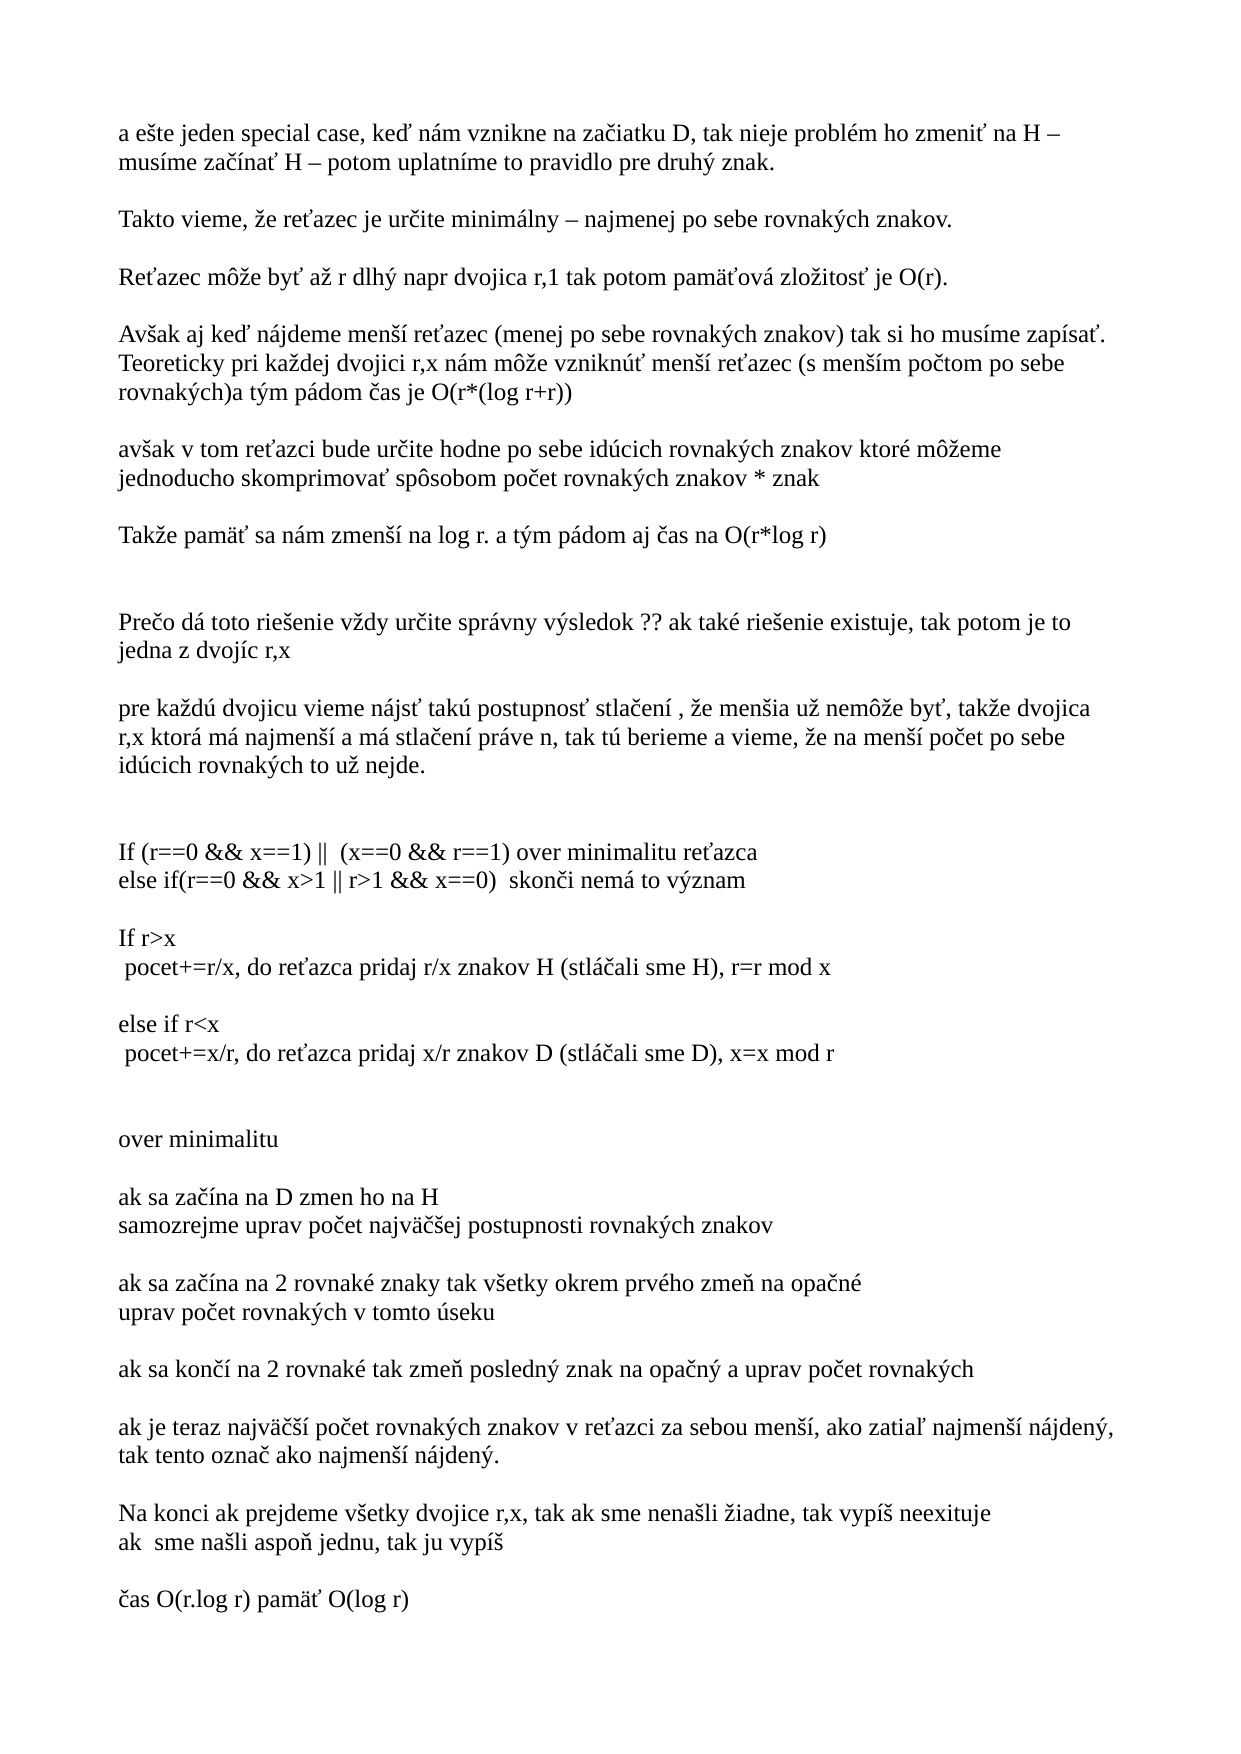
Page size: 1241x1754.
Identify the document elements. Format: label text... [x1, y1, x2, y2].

text čas O(r.log r) pamäť O(log r) [118, 1584, 1122, 1613]
text Takže pamäť sa nám zmenší na log r. a tým pádom aj čas na O(r*log r) [118, 521, 1122, 549]
text Avšak aj keď nájdeme menší reťazec (menej po sebe rovnakých znakov) tak si ho musíme zapísať. Teoreticky pri každej dvojici r,x nám môže vzniknúť menší reťazec (s menším počtom po sebe rovnakých)a tým pádom čas je O(r*(log r+r)) [118, 319, 1122, 406]
text samozrejme uprav počet najväčšej postupnosti rovnakých znakov [118, 1211, 1122, 1239]
text a ešte jeden special case, keď nám vznikne na začiatku D, tak nieje problém ho zmeniť na H – musíme začínať H – potom uplatníme to pravidlo pre druhý znak. [118, 118, 1122, 176]
text avšak v tom reťazci bude určite hodne po sebe idúcich rovnakých znakov ktoré môžeme jednoducho skomprimovať spôsobom počet rovnakých znakov * znak [118, 434, 1122, 492]
text Prečo dá toto riešenie vždy určite správny výsledok ?? ak také riešenie existuje, tak potom je to jedna z dvojíc r,x [118, 607, 1122, 664]
text pocet+=r/x, do reťazca pridaj r/x znakov H (stláčali sme H), r=r mod x [118, 952, 1122, 981]
text Takto vieme, že reťazec je určite minimálny – najmenej po sebe rovnakých znakov. [118, 204, 1122, 233]
text If r>x [118, 923, 1122, 952]
text If (r==0 && x==1) || (x==0 && r==1) over minimalitu reťazca [118, 837, 1122, 866]
text uprav počet rovnakých v tomto úseku [118, 1297, 1122, 1326]
text over minimalitu [118, 1124, 1122, 1153]
text else if r<x [118, 1009, 1122, 1038]
text ak sa končí na 2 rovnaké tak zmeň posledný znak na opačný a uprav počet rovnakých [118, 1354, 1122, 1383]
text ak sa začína na D zmen ho na H [118, 1182, 1122, 1211]
text Na konci ak prejdeme všetky dvojice r,x, tak ak sme nenašli žiadne, tak vypíš neexituje [118, 1498, 1122, 1527]
text pre každú dvojicu vieme nájsť takú postupnosť stlačení , že menšia už nemôže byť, takže dvojica r,x ktorá má najmenší a má stlačení práve n, tak tú berieme a vieme, že na menší počet po sebe idúcich rovnakých to už nejde. [118, 693, 1122, 779]
text else if(r==0 && x>1 || r>1 && x==0) skonči nemá to význam [118, 866, 1122, 894]
text ak sa začína na 2 rovnaké znaky tak všetky okrem prvého zmeň na opačné [118, 1268, 1122, 1297]
text ak sme našli aspoň jednu, tak ju vypíš [118, 1527, 1122, 1556]
text Reťazec môže byť až r dlhý napr dvojica r,1 tak potom pamäťová zložitosť je O(r). [118, 262, 1122, 291]
text ak je teraz najväčší počet rovnakých znakov v reťazci za sebou menší, ako zatiaľ najmenší nájdený, tak tento označ ako najmenší nájdený. [118, 1412, 1122, 1469]
text pocet+=x/r, do reťazca pridaj x/r znakov D (stláčali sme D), x=x mod r [118, 1038, 1122, 1067]
